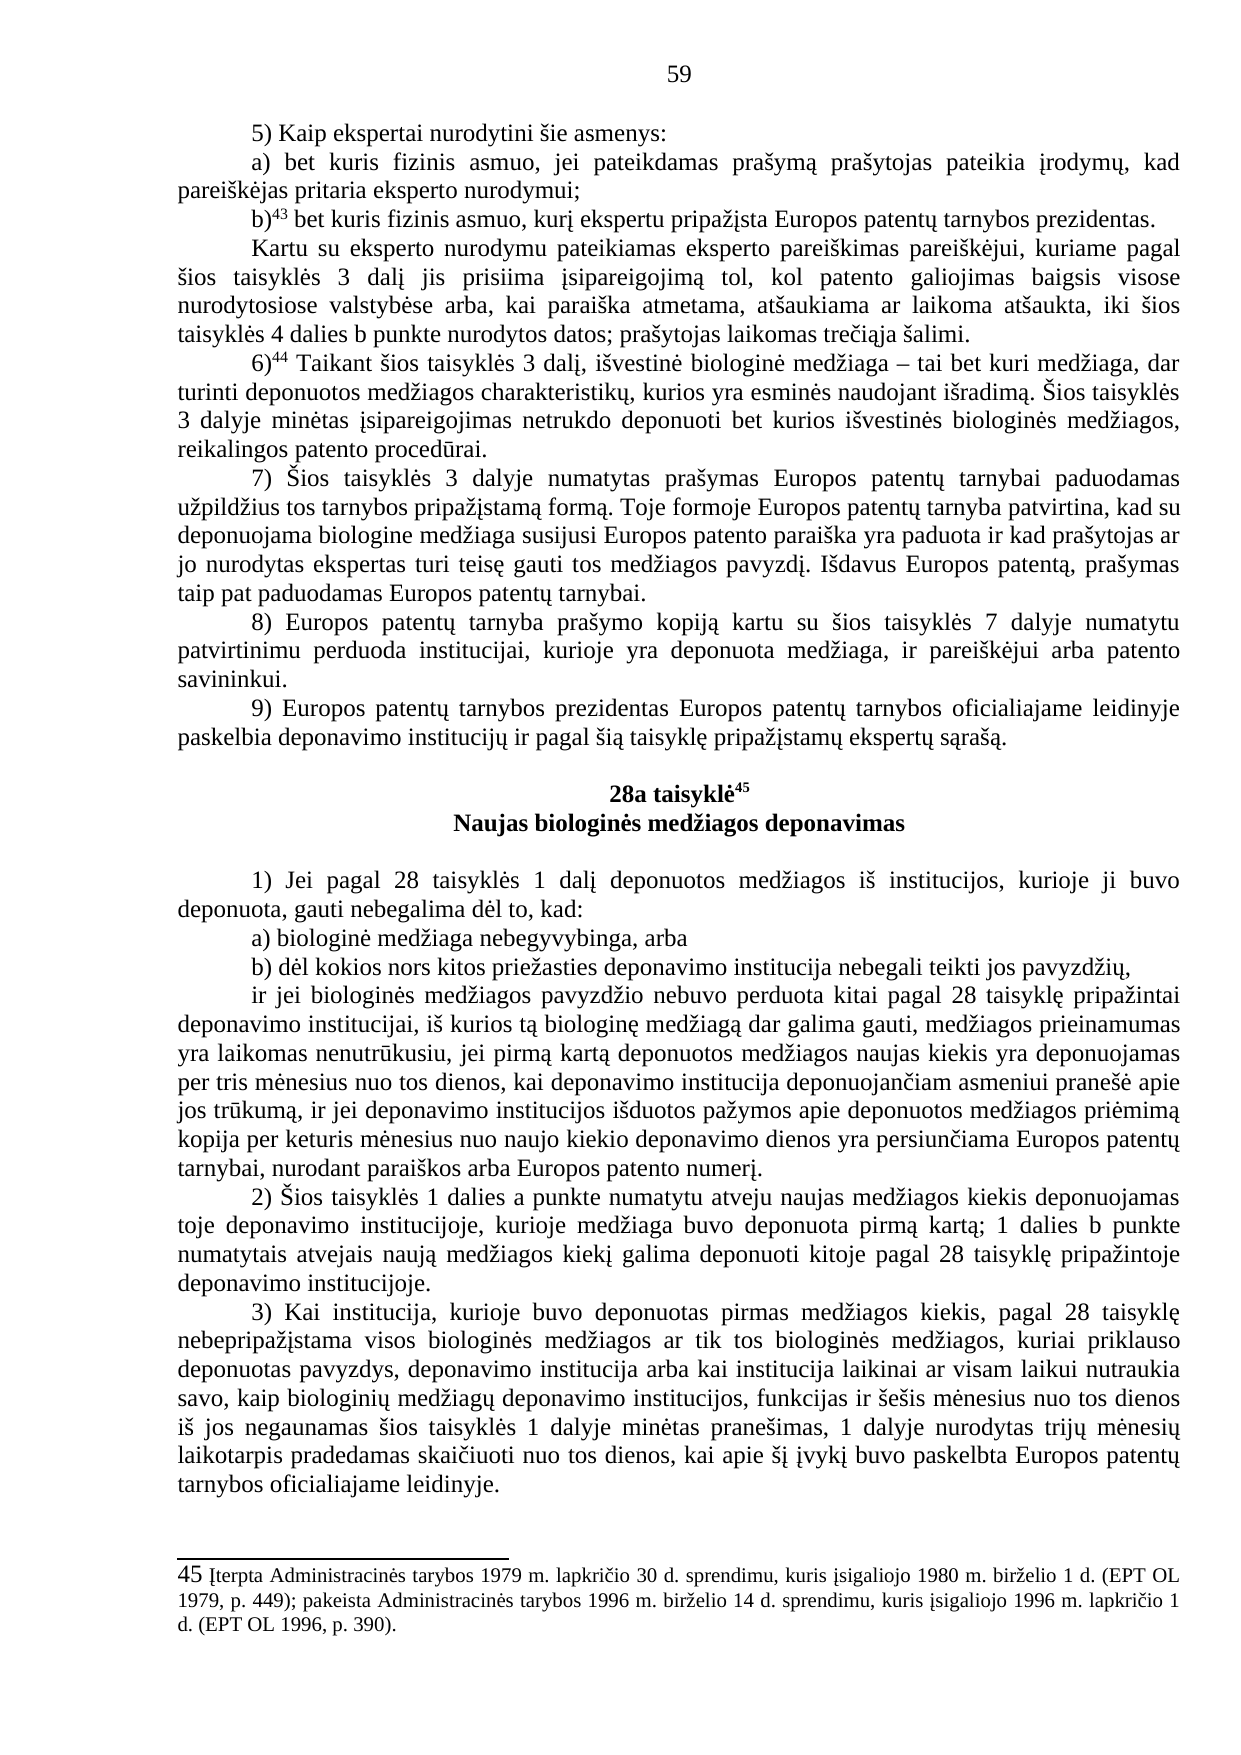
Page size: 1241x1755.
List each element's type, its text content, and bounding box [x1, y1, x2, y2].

text 8) Europos patentų tarnyba prašymo kopiją kartu su šios taisyklės 7 dalyje numatytu patvirtinimu perduoda institucijai, kurioje yra deponuota medžiaga, ir pareiškėjui arba patento savininkui. [177, 607, 1181, 693]
text 7) Šios taisyklės 3 dalyje numatytas prašymas Europos patentų tarnybai paduodamas užpildžius tos tarnybos pripažįstamą formą. Toje formoje Europos patentų tarnyba patvirtina, kad su deponuojama biologine medžiaga susijusi Europos patento paraiška yra paduota ir kad prašytojas ar jo nurodytas ekspertas turi teisę gauti tos medžiagos pavyzdį. Išdavus Europos patentą, prašymas taip pat paduodamas Europos patentų tarnybai. [177, 463, 1181, 607]
text a) bet kuris fizinis asmuo, jei pateikdamas prašymą prašytojas pateikia įrodymų, kad pareiškėjas pritaria eksperto nurodymui; [177, 147, 1181, 204]
text 2) Šios taisyklės 1 dalies a punkte numatytu atveju naujas medžiagos kiekis deponuojamas toje deponavimo institucijoje, kurioje medžiaga buvo deponuota pirmą kartą; 1 dalies b punkte numatytais atvejais naują medžiagos kiekį galima deponuoti kitoje pagal 28 taisyklę pripažintoje deponavimo institucijoje. [177, 1182, 1181, 1297]
text 1) Jei pagal 28 taisyklės 1 dalį deponuotos medžiagos iš institucijos, kurioje ji buvo deponuota, gauti nebegalima dėl to, kad: [177, 866, 1181, 923]
text 6)44 Taikant šios taisyklės 3 dalį, išvestinė biologinė medžiaga – tai bet kuri medžiaga, dar turinti deponuotos medžiagos charakteristikų, kurios yra esminės naudojant išradimą. Šios taisyklės 3 dalyje minėtas įsipareigojimas netrukdo deponuoti bet kurios išvestinės biologinės medžiagos, reikalingos patento procedūrai. [177, 348, 1181, 463]
text 3) Kai institucija, kurioje buvo deponuotas pirmas medžiagos kiekis, pagal 28 taisyklę nebepripažįstama visos biologinės medžiagos ar tik tos biologinės medžiagos, kuriai priklauso deponuotas pavyzdys, deponavimo institucija arba kai institucija laikinai ar visam laikui nutraukia savo, kaip biologinių medžiagų deponavimo institucijos, funkcijas ir šešis mėnesius nuo tos dienos iš jos negaunamas šios taisyklės 1 dalyje minėtas pranešimas, 1 dalyje nurodytas trijų mėnesių laikotarpis pradedamas skaičiuoti nuo tos dienos, kai apie šį įvykį buvo paskelbta Europos patentų tarnybos oficialiajame leidinyje. [177, 1297, 1181, 1498]
text b) dėl kokios nors kitos priežasties deponavimo institucija nebegali teikti jos pavyzdžių, [177, 952, 1181, 981]
text Įterpta Administracinės tarybos 1979 m. lapkričio 30 d. sprendimu, kuris įsigaliojo 1980 m. birželio 1 d. (EPT OL 1979, p. 449); pakeista Administracinės tarybos 1996 m. birželio 14 d. sprendimu, kuris įsigaliojo 1996 m. lapkričio 1 d. (EPT OL 1996, p. 390). [177, 1559, 1181, 1636]
text Kartu su eksperto nurodymu pateikiamas eksperto pareiškimas pareiškėjui, kuriame pagal šios taisyklės 3 dalį jis prisiima įsipareigojimą tol, kol patento galiojimas baigsis visose nurodytosiose valstybėse arba, kai paraiška atmetama, atšaukiama ar laikoma atšaukta, iki šios taisyklės 4 dalies b punkte nurodytos datos; prašytojas laikomas trečiąja šalimi. [177, 233, 1181, 348]
text b)43 bet kuris fizinis asmuo, kurį ekspertu pripažįsta Europos patentų tarnybos prezidentas. [177, 204, 1181, 233]
text 5) Kaip ekspertai nurodytini šie asmenys: [177, 118, 1181, 147]
text ir jei biologinės medžiagos pavyzdžio nebuvo perduota kitai pagal 28 taisyklę pripažintai deponavimo institucijai, iš kurios tą biologinę medžiagą dar galima gauti, medžiagos prieinamumas yra laikomas nenutrūkusiu, jei pirmą kartą deponuotos medžiagos naujas kiekis yra deponuojamas per tris mėnesius nuo tos dienos, kai deponavimo institucija deponuojančiam asmeniui pranešė apie jos trūkumą, ir jei deponavimo institucijos išduotos pažymos apie deponuotos medžiagos priėmimą kopija per keturis mėnesius nuo naujo kiekio deponavimo dienos yra persiunčiama Europos patentų tarnybai, nurodant paraiškos arba Europos patento numerį. [177, 981, 1181, 1182]
text 9) Europos patentų tarnybos prezidentas Europos patentų tarnybos oficialiajame leidinyje paskelbia deponavimo institucijų ir pagal šią taisyklę pripažįstamų ekspertų sąrašą. [177, 693, 1181, 751]
text 28a taisyklė [177, 779, 1181, 808]
text Naujas biologinės medžiagos deponavimas [177, 808, 1181, 837]
text a) biologinė medžiaga nebegyvybinga, arba [177, 923, 1181, 952]
